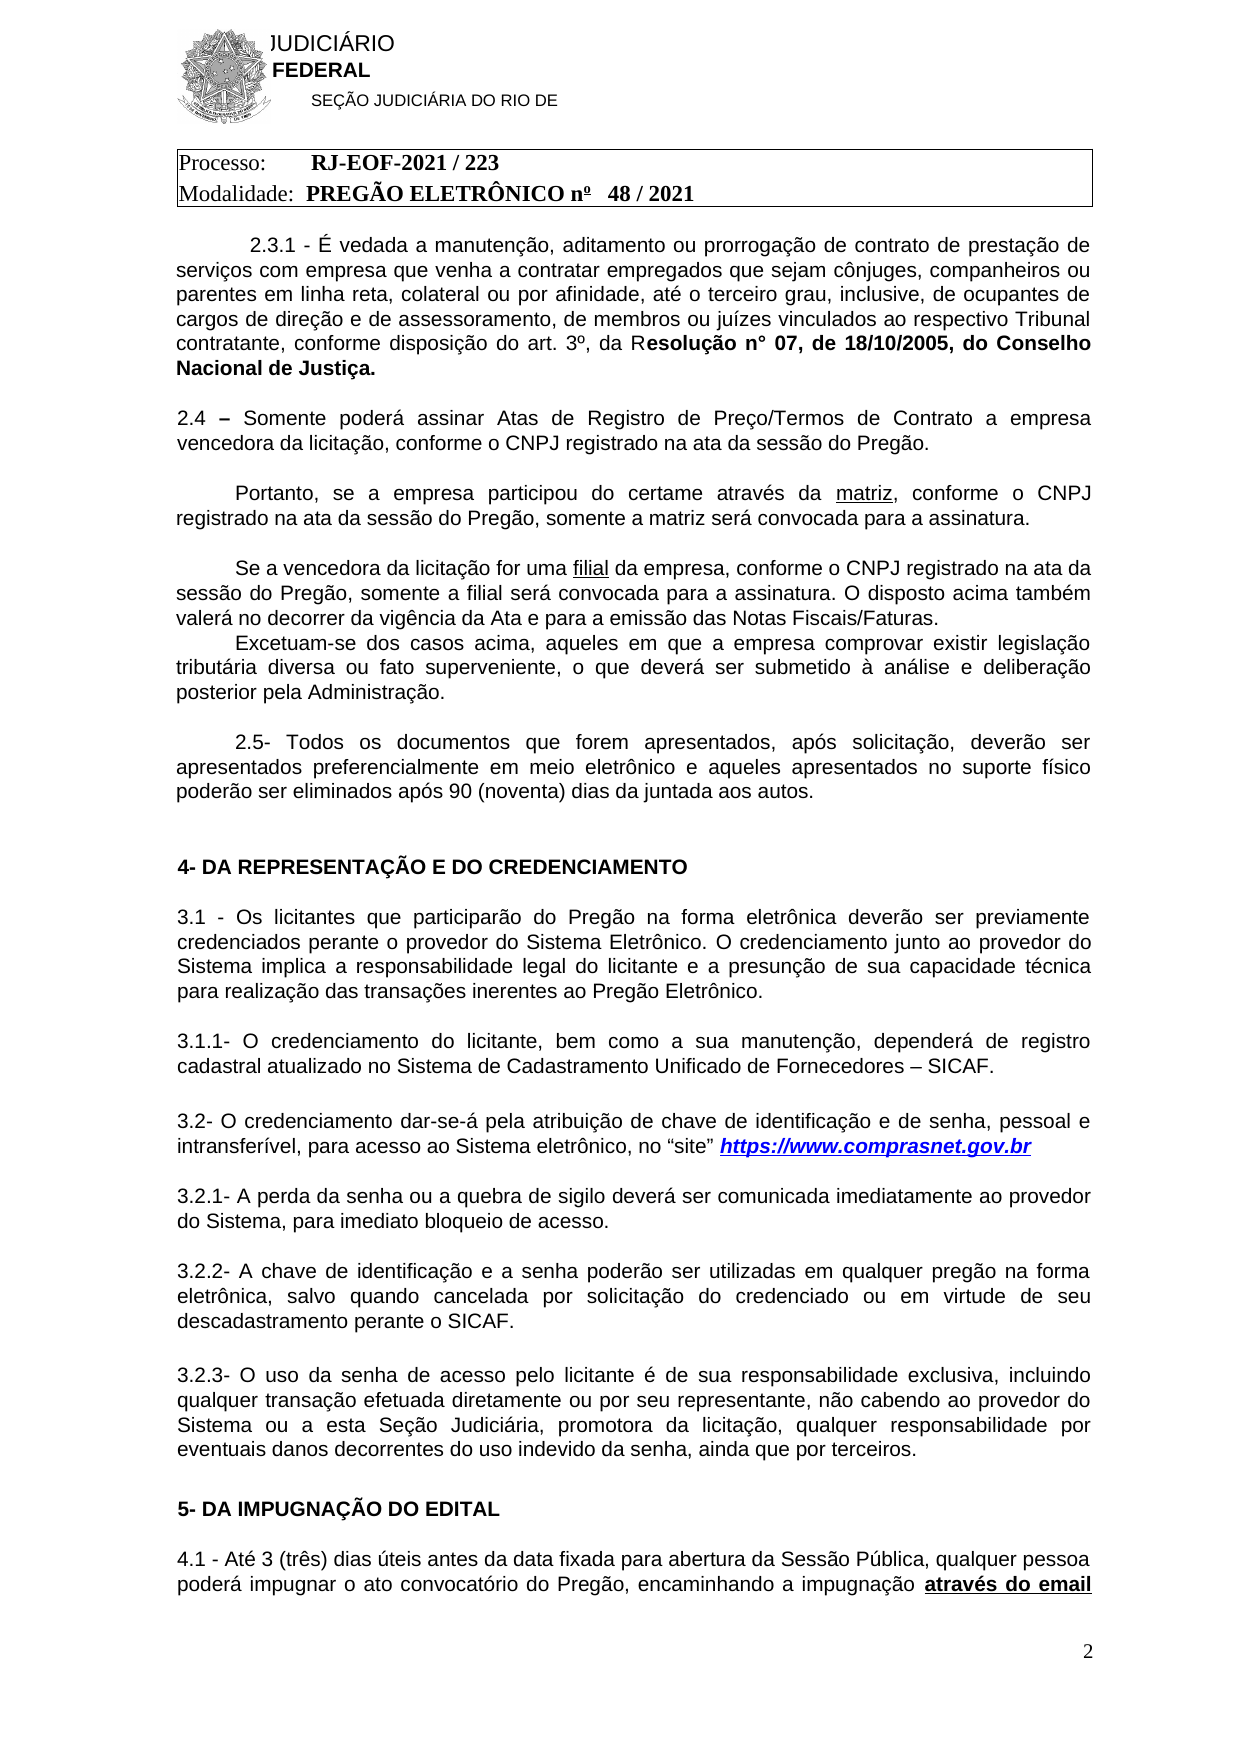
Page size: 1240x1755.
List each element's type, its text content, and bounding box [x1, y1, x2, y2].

text 2.3.1 - É vedada a manutenção, aditamento ou prorrogação de contrato de prestação de serviços com empresa que venha a contratar empregados que sejam cônjuges, companheiros ou parentes em linha reta, colateral ou por afinidade, até o terceiro grau, inclusive, de ocupantes de cargos de direção e de assessoramento, de membros ou juízes vinculados ao respectivo Tribunal contratante, conforme disposição do art. 3º, da Resolução n° 07, de 18/10/2005, do Conselho Nacional de Justiça. [177, 233, 1093, 380]
text Portanto, se a empresa participou do certame através da matriz, conforme o CNPJ registrado na ata da sessão do Pregão, somente a matriz será convocada para a assinatura. [176, 481, 1092, 530]
text Se a vencedora da licitação for uma filial da empresa, conforme o CNPJ registrado na ata da sessão do Pregão, somente a filial será convocada para a assinatura. O disposto acima também valerá no decorrer da vigência da Ata e para a emissão das Notas Fiscais/Faturas. [176, 556, 1092, 629]
text 3.2- O credenciamento dar-se-á pela atribuição de chave de identificação e de senha, pessoal e intransferível, para acesso ao Sistema eletrônico, no “site” https://www.comprasnet.gov.br [177, 1109, 1092, 1158]
text 3.2.1- A perda da senha ou a quebra de sigilo deverá ser comunicada imediatamente ao provedor do Sistema, para imediato bloqueio de acesso. [177, 1184, 1092, 1233]
text 2.5- Todos os documentos que forem apresentados, após solicitação, deverão ser apresentados preferencialmente em meio eletrônico e aqueles apresentados no suporte físico poderão ser eliminados após 90 (noventa) dias da juntada aos autos. [176, 730, 1092, 803]
text 2.4 – Somente poderá assinar Atas de Registro de Preço/Termos de Contrato a empresa vencedora da licitação, conforme o CNPJ registrado na ata da sessão do Pregão. [177, 406, 1092, 455]
subtitle - DA IMPUGNAÇÃO DO EDITAL [177, 1497, 1092, 1521]
text 3.1.1- O credenciamento do licitante, bem como a sua manutenção, dependerá de registro cadastral atualizado no Sistema de Cadastramento Unificado de Fornecedores – SICAF. [177, 1029, 1092, 1078]
text 3.2.2- A chave de identificação e a senha poderão ser utilizadas em qualquer pregão na forma eletrônica, salvo quando cancelada por solicitação do credenciado ou em virtude de seu descadastramento perante o SICAF. [177, 1259, 1092, 1332]
subtitle - DA REPRESENTAÇÃO E DO CREDENCIAMENTO [177, 855, 1092, 879]
text 3.2.3- O uso da senha de acesso pelo licitante é de sua responsabilidade exclusiva, incluindo qualquer transação efetuada diretamente ou por seu representante, não cabendo ao provedor do Sistema ou a esta Seção Judiciária, promotora da licitação, qualquer responsabilidade por eventuais danos decorrentes do uso indevido da senha, ainda que por terceiros. [177, 1363, 1092, 1461]
text Excetuam-se dos casos acima, aqueles em que a empresa comprovar existir legislação tributária diversa ou fato superveniente, o que deverá ser submetido à análise e deliberação posterior pela Administração. [176, 630, 1092, 703]
text 4.1 - Até 3 (três) dias úteis antes da data fixada para abertura da Sessão Pública, qualquer pessoa poderá impugnar o ato convocatório do Pregão, encaminhando a impugnação através do email [177, 1547, 1092, 1596]
text 3.1 - Os licitantes que participarão do Pregão na forma eletrônica deverão ser previamente credenciados perante o provedor do Sistema Eletrônico. O credenciamento junto ao provedor do Sistema implica a responsabilidade legal do licitante e a presunção de sua capacidade técnica para realização das transações inerentes ao Pregão Eletrônico. [177, 905, 1092, 1003]
